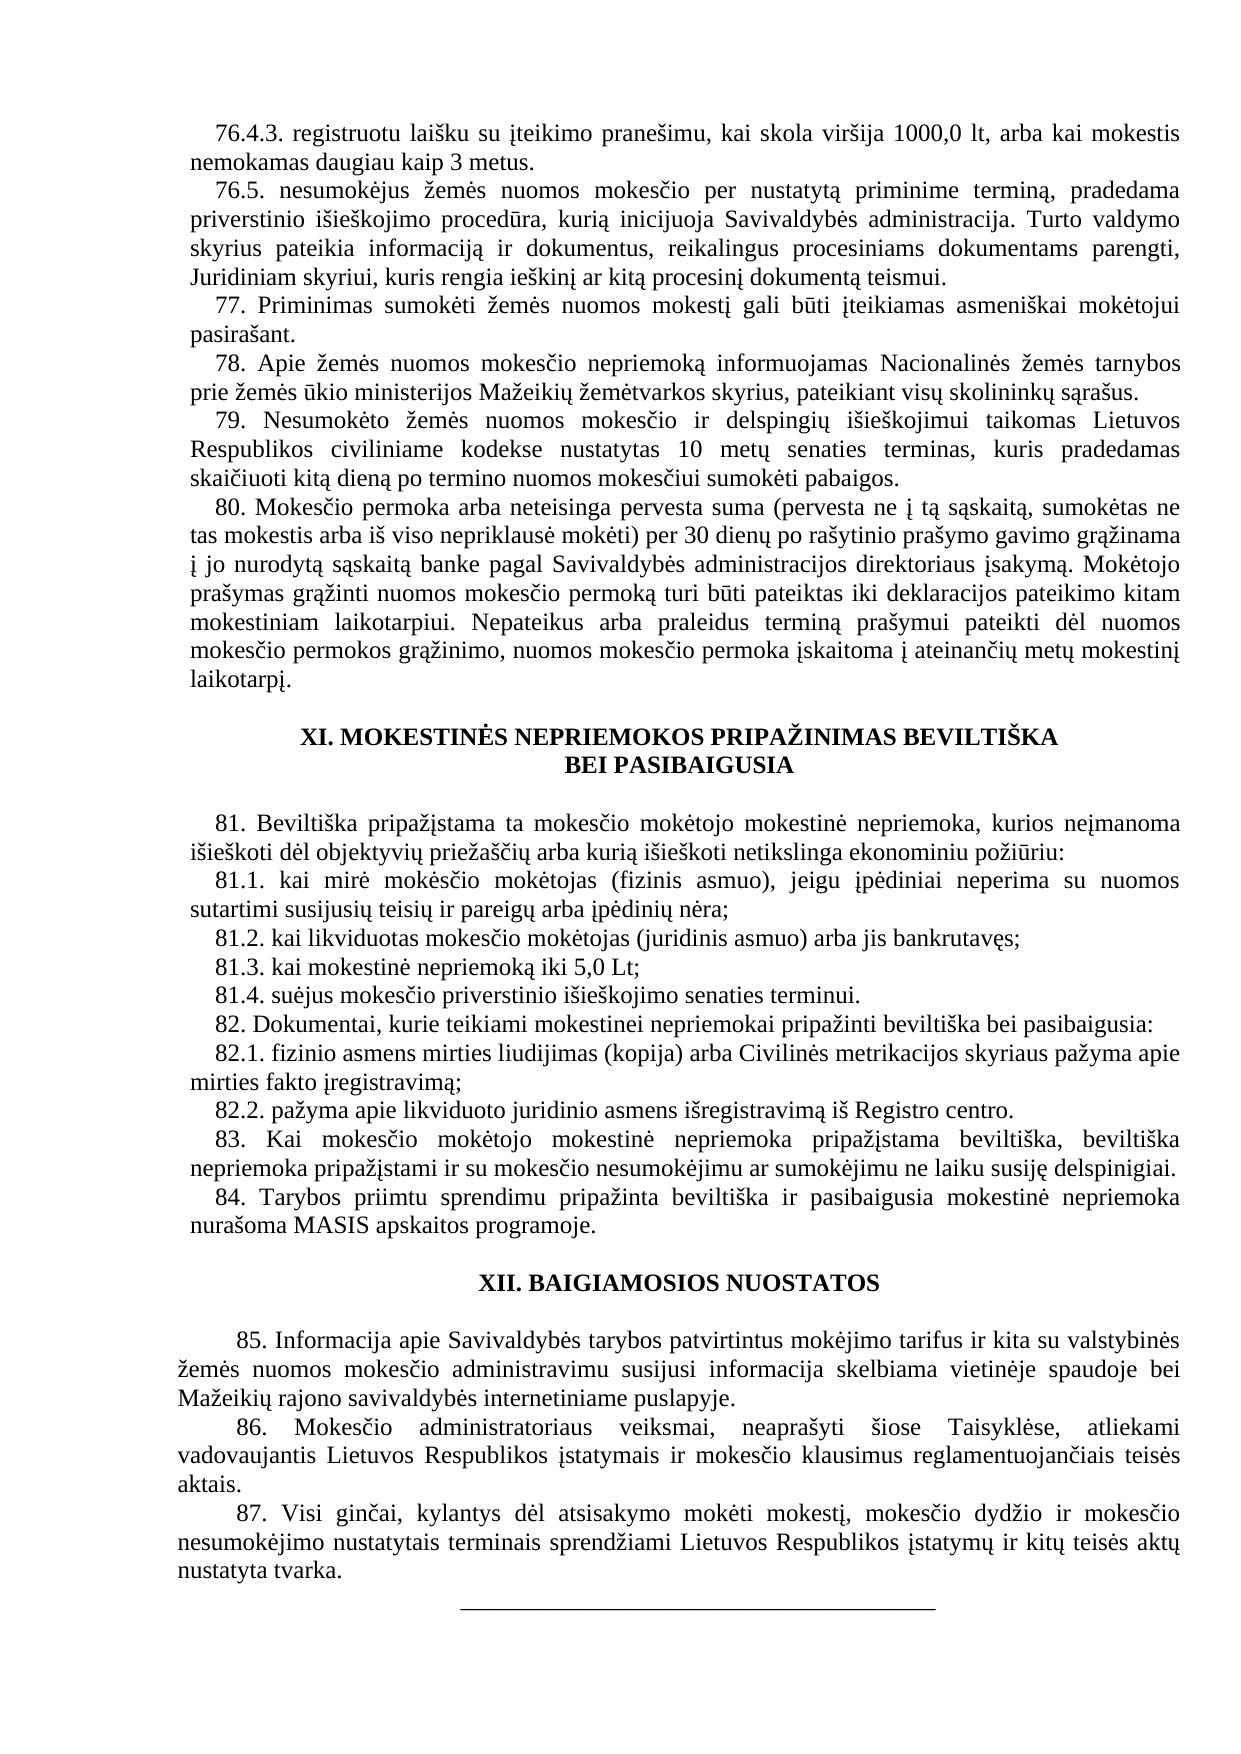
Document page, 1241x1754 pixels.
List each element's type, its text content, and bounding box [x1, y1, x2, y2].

text 84. Tarybos priimtu sprendimu pripažinta beviltiška ir pasibaigusia mokestinė nepriemoka nurašoma MASIS apskaitos programoje. [190, 1182, 1181, 1239]
text 81.2. kai likviduotas mokesčio mokėtojas (juridinis asmuo) arba jis bankrutavęs; [190, 923, 1181, 952]
text 85. Informacija apie Savivaldybės tarybos patvirtintus mokėjimo tarifus ir kita su valstybinės žemės nuomos mokesčio administravimu susijusi informacija skelbiama vietinėje spaudoje bei Mažeikių rajono savivaldybės internetiniame puslapyje. [177, 1326, 1181, 1412]
text 76.4.3. registruotu laišku su įteikimo pranešimu, kai skola viršija 1000,0 lt, arba kai mokestis nemokamas daugiau kaip 3 metus. [190, 118, 1181, 176]
text 80. Mokesčio permoka arba neteisinga pervesta suma (pervesta ne į tą sąskaitą, sumokėtas ne tas mokestis arba iš viso nepriklausė mokėti) per 30 dienų po rašytinio prašymo gavimo grąžinama į jo nurodytą sąskaitą banke pagal Savivaldybės administracijos direktoriaus įsakymą. Mokėtojo prašymas grąžinti nuomos mokesčio permoką turi būti pateiktas iki deklaracijos pateikimo kitam mokestiniam laikotarpiui. Nepateikus arba praleidus terminą prašymui pateikti dėl nuomos mokesčio permokos grąžinimo, nuomos mokesčio permoka įskaitoma į ateinančių metų mokestinį laikotarpį. [190, 492, 1181, 693]
text 76.5. nesumokėjus žemės nuomos mokesčio per nustatytą priminime terminą, pradedama priverstinio išieškojimo procedūra, kurią inicijuoja Savivaldybės administracija. Turto valdymo skyrius pateikia informaciją ir dokumentus, reikalingus procesiniams dokumentams parengti, Juridiniam skyriui, kuris rengia ieškinį ar kitą procesinį dokumentą teismui. [190, 176, 1181, 291]
text 86. Mokesčio administratoriaus veiksmai, neaprašyti šiose Taisyklėse, atliekami vadovaujantis Lietuvos Respublikos įstatymais ir mokesčio klausimus reglamentuojančiais teisės aktais. [177, 1412, 1181, 1498]
text 83. Kai mokesčio mokėtojo mokestinė nepriemoka pripažįstama beviltiška, beviltiška nepriemoka pripažįstami ir su mokesčio nesumokėjimu ar sumokėjimu ne laiku susiję delspinigiai. [190, 1124, 1181, 1182]
text 81.1. kai mirė mokėsčio mokėtojas (fizinis asmuo), jeigu įpėdiniai neperima su nuomos sutartimi susijusių teisių ir pareigų arba įpėdinių nėra; [190, 866, 1181, 923]
text 79. Nesumokėto žemės nuomos mokesčio ir delspingių išieškojimui taikomas Lietuvos Respublikos civiliniame kodekse nustatytas 10 metų senaties terminas, kuris pradedamas skaičiuoti kitą dieną po termino nuomos mokesčiui sumokėti pabaigos. [190, 406, 1181, 492]
text BEI PASIBAIGUSIA [177, 751, 1181, 779]
text XI. MOKESTINĖS NEPRIEMOKOS PRIPAŽINIMAS BEVILTIŠKA [177, 722, 1181, 751]
text XII. BAIGIAMOSIOS NUOSTATOS [177, 1268, 1181, 1297]
text 87. Visi ginčai, kylantys dėl atsisakymo mokėti mokestį, mokesčio dydžio ir mokesčio nesumokėjimo nustatytais terminais sprendžiami Lietuvos Respublikos įstatymų ir kitų teisės aktų nustatyta tvarka. [177, 1498, 1181, 1584]
text 82. Dokumentai, kurie teikiami mokestinei nepriemokai pripažinti beviltiška bei pasibaigusia: [190, 1009, 1181, 1038]
text 81.3. kai mokestinė nepriemoką iki 5,0 Lt; [190, 952, 1181, 981]
text 81.4. suėjus mokesčio priverstinio išieškojimo senaties terminui. [190, 981, 1181, 1009]
text 82.1. fizinio asmens mirties liudijimas (kopija) arba Civilinės metrikacijos skyriaus pažyma apie mirties fakto įregistravimą; [190, 1038, 1181, 1096]
text ______________________________________ [190, 1584, 1181, 1613]
text 77. Priminimas sumokėti žemės nuomos mokestį gali būti įteikiamas asmeniškai mokėtojui pasirašant. [190, 291, 1181, 348]
text 78. Apie žemės nuomos mokesčio nepriemoką informuojamas Nacionalinės žemės tarnybos prie žemės ūkio ministerijos Mažeikių žemėtvarkos skyrius, pateikiant visų skolininkų sąrašus. [190, 348, 1181, 406]
text 82.2. pažyma apie likviduoto juridinio asmens išregistravimą iš Registro centro. [190, 1096, 1181, 1124]
text 81. Beviltiška pripažįstama ta mokesčio mokėtojo mokestinė nepriemoka, kurios neįmanoma išieškoti dėl objektyvių priežaščių arba kurią išieškoti netikslinga ekonominiu požiūriu: [190, 808, 1181, 866]
